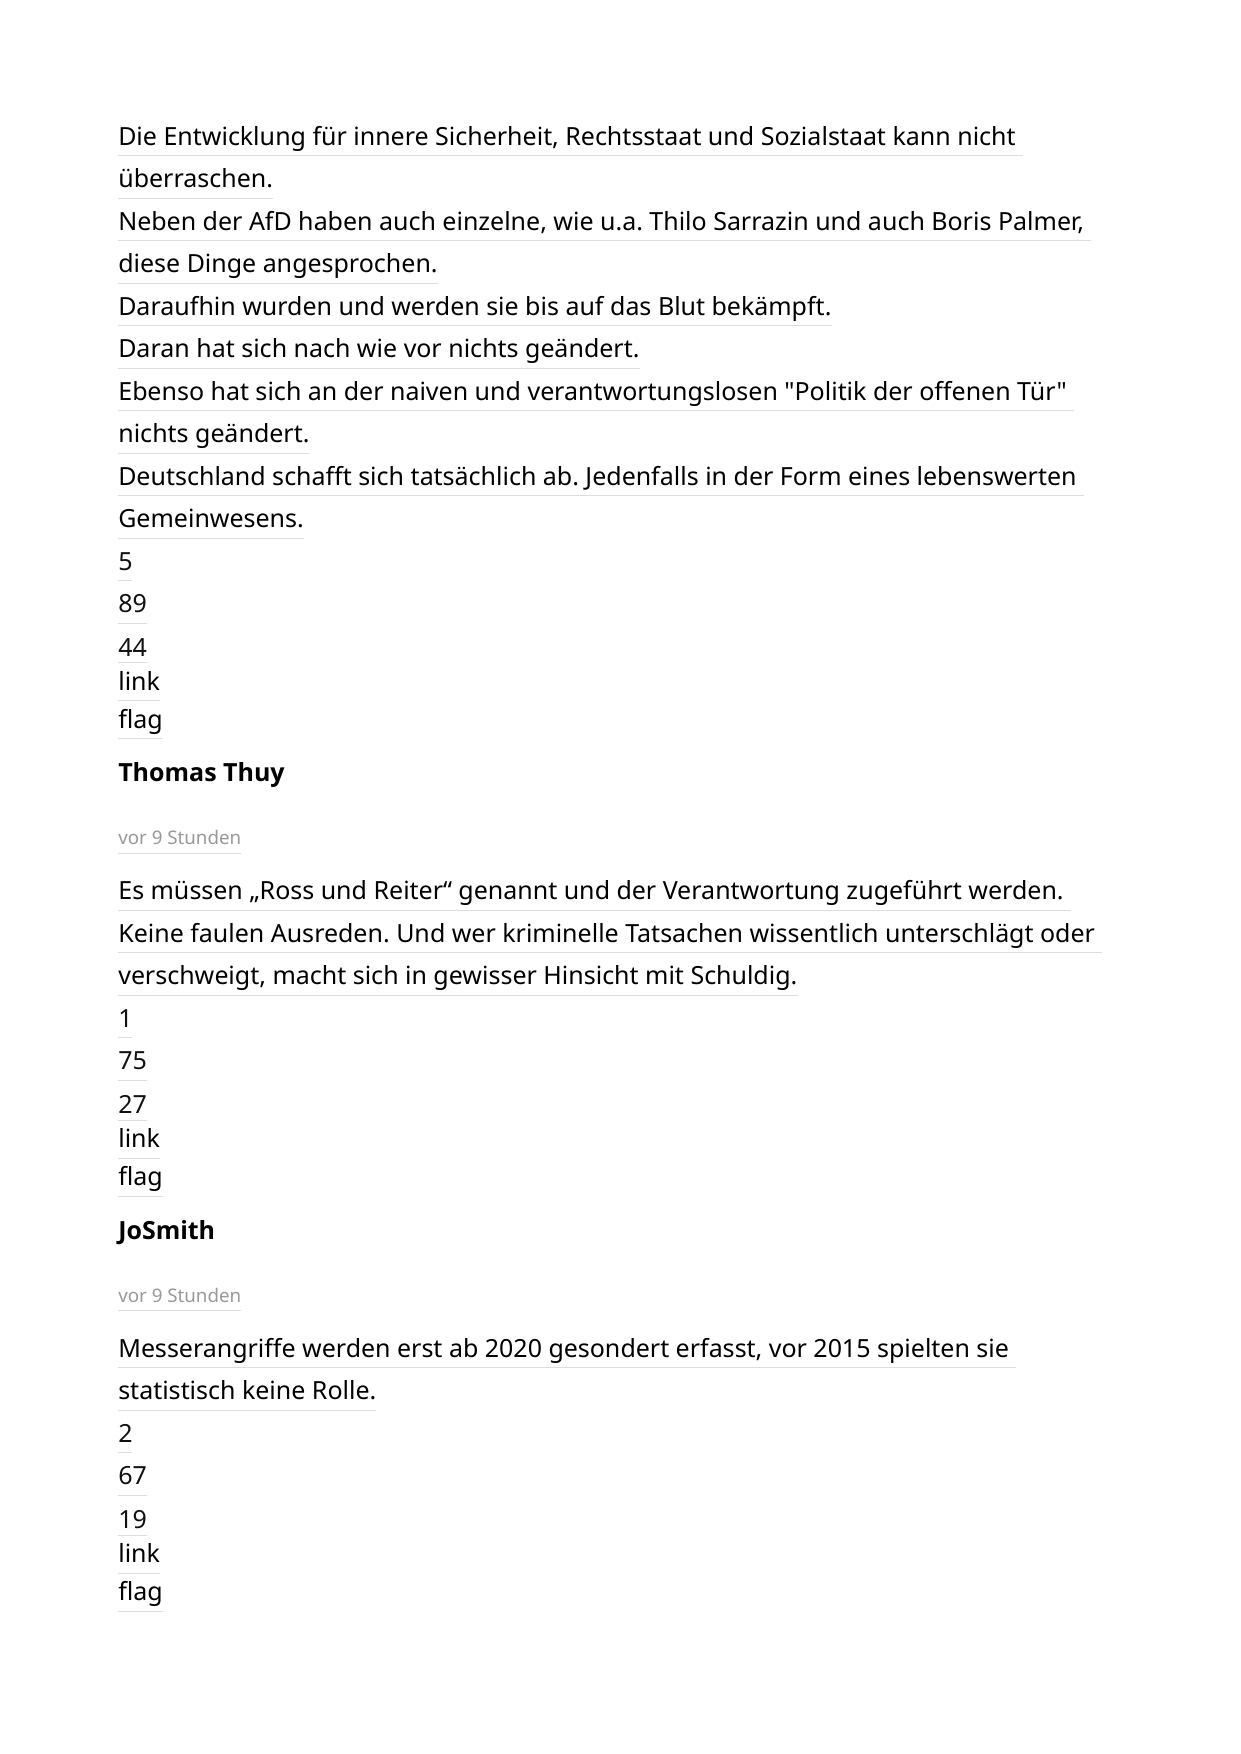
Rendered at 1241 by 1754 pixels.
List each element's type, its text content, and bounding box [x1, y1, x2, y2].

text link [118, 1536, 1122, 1574]
text vor 9 Stunden [118, 1282, 1117, 1311]
text link [118, 1121, 1122, 1159]
text Es müssen „Ross und Reiter“ genannt und der Verantwortung zugeführt werden. Keine faulen Ausreden. Und wer kriminelle Tatsachen wissentlich unterschlägt oder verschweigt, macht sich in gewisser Hinsicht mit Schuldig. [118, 873, 1122, 996]
text 67 [118, 1458, 1122, 1496]
text link [118, 663, 1122, 701]
text 44 [118, 628, 1122, 663]
text flag [118, 701, 1122, 739]
text 19 [118, 1500, 1122, 1536]
text 75 [118, 1043, 1122, 1081]
text 27 [118, 1086, 1122, 1121]
text Thomas Thuy [118, 755, 1122, 789]
text Messerangriffe werden erst ab 2020 gesondert erfasst, vor 2015 spielten sie statistisch keine Rolle. [118, 1330, 1122, 1411]
text 2 [118, 1415, 1122, 1453]
text 1 [118, 1001, 1122, 1038]
text Die Entwicklung für innere Sicherheit, Rechtsstaat und Sozialstaat kann nicht überraschen. Neben der AfD haben auch einzelne, wie u.a. Thilo Sarrazin und auch Boris Palmer, diese Dinge angesprochen. Daraufhin wurden und werden sie bis auf das Blut bekämpft. Daran hat sich nach wie vor nichts geändert. Ebenso hat sich an der naiven und verantwortungslosen "Politik der offenen Tür" nichts geändert. Deutschland schafft sich tatsächlich ab. Jedenfalls in der Form eines lebenswerten Gemeinwesens. [118, 118, 1122, 539]
text flag [118, 1159, 1122, 1197]
text flag [118, 1574, 1122, 1612]
text 5 [118, 543, 1122, 581]
text JoSmith [118, 1212, 1122, 1247]
text vor 9 Stunden [118, 824, 1117, 854]
text 89 [118, 586, 1122, 624]
